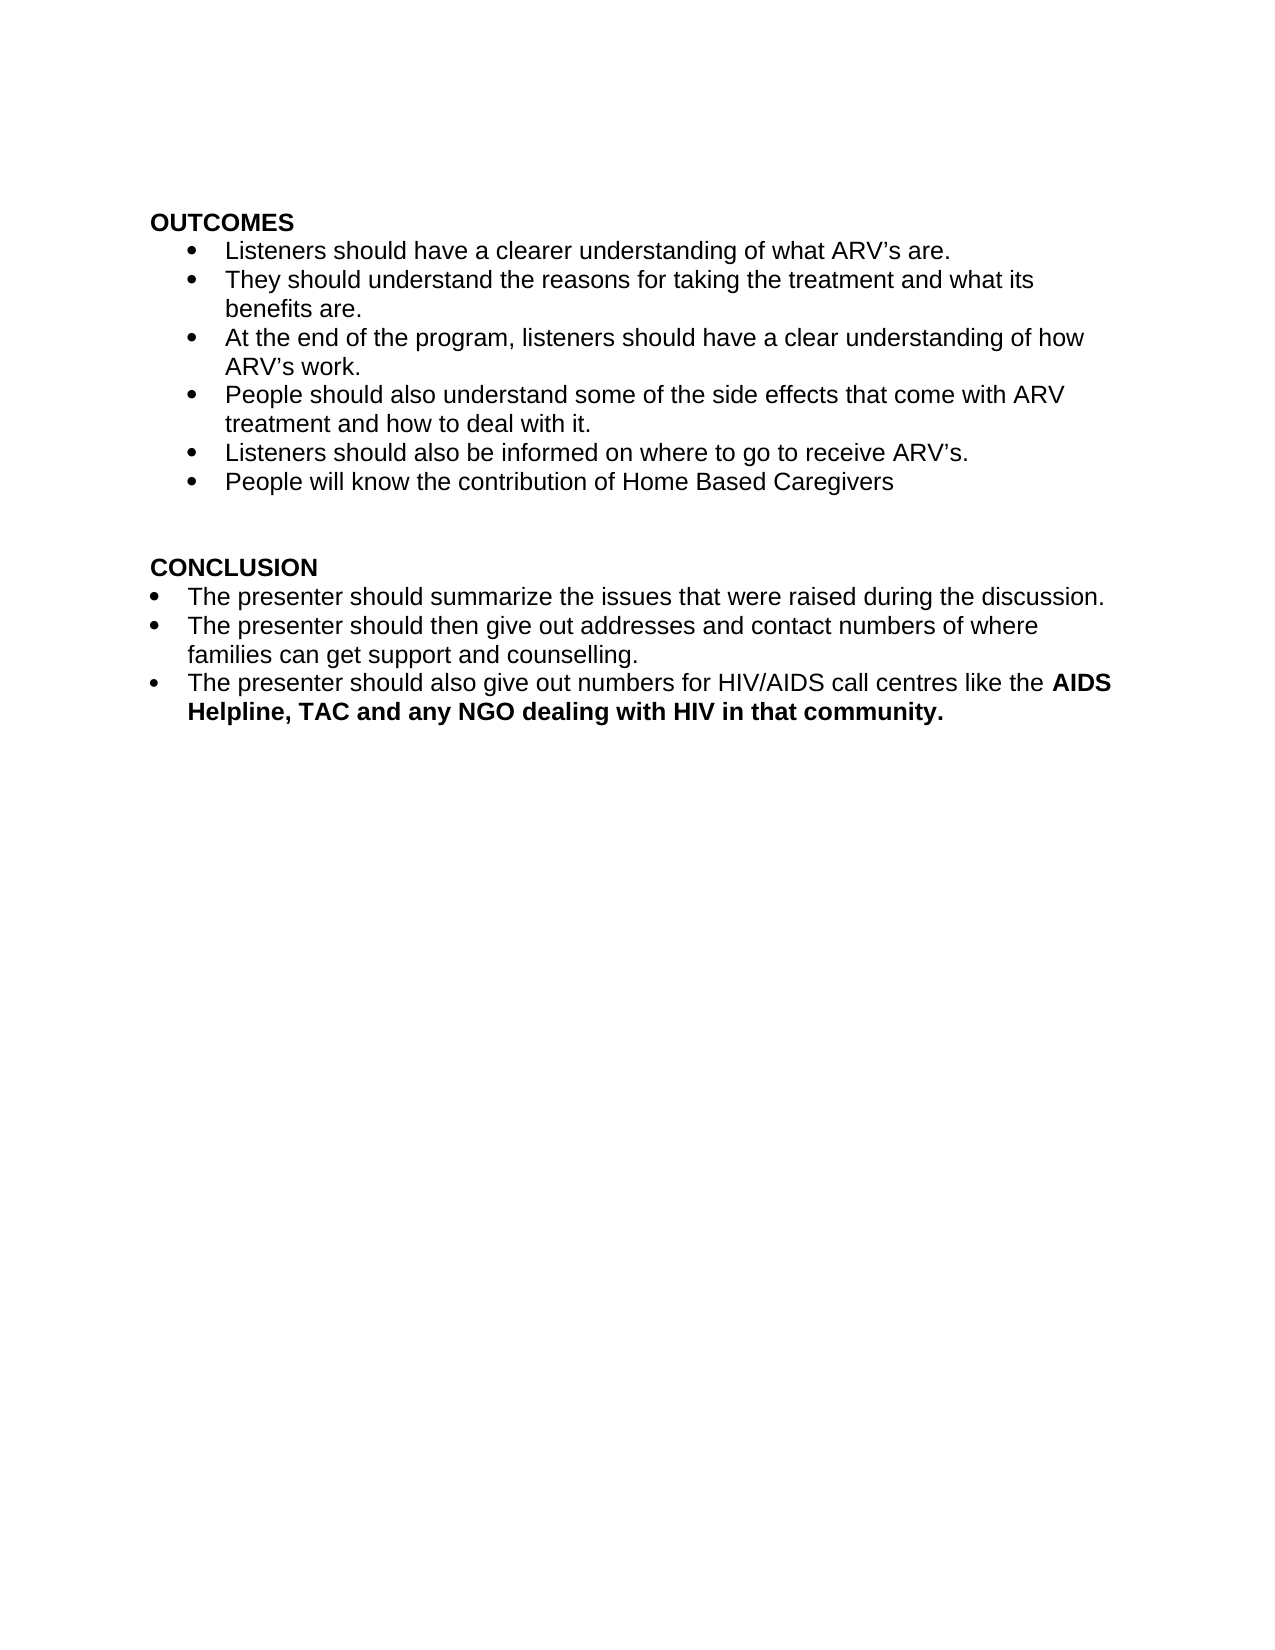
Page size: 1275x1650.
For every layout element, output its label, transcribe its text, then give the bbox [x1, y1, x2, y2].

list People should also understand some of the side effects that come with ARV treatment and how to deal with it. [187, 380, 1125, 438]
text OUTCOMES [150, 207, 1125, 236]
list People will know the contribution of Home Based Caregivers [187, 467, 1125, 496]
list They should understand the reasons for taking the treatment and what its benefits are. [187, 265, 1125, 323]
list Listeners should have a clearer understanding of what ARV’s are. [187, 236, 1125, 265]
text CONCLUSION [150, 553, 1125, 582]
list The presenter should summarize the issues that were raised during the discussion. [150, 582, 1125, 611]
list Listeners should also be informed on where to go to receive ARV’s. [187, 438, 1125, 467]
list The presenter should also give out numbers for HIV/AIDS call centres like the AIDS Helpline, TAC and any NGO dealing with HIV in that community. [150, 668, 1125, 726]
list The presenter should then give out addresses and contact numbers of where families can get support and counselling. [150, 611, 1125, 668]
list At the end of the program, listeners should have a clear understanding of how ARV’s work. [187, 323, 1125, 380]
